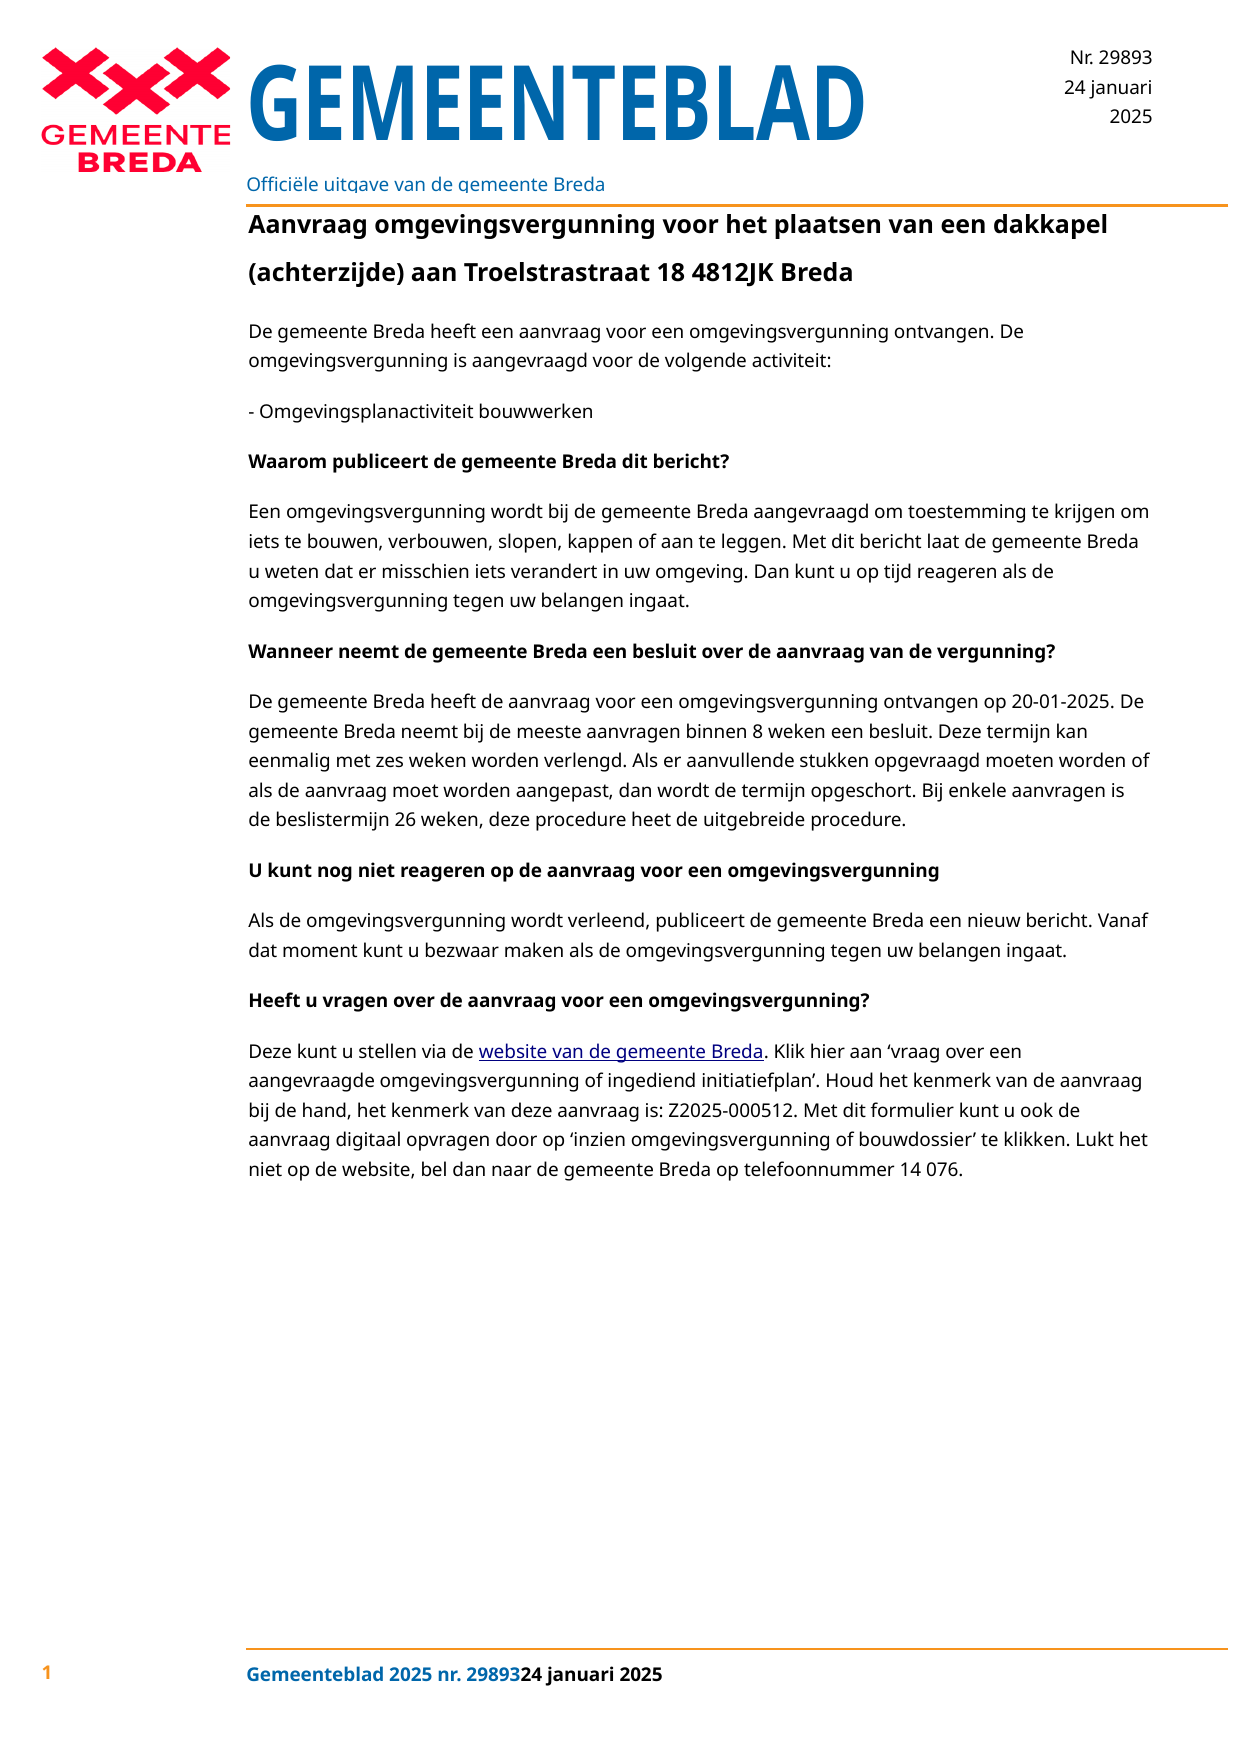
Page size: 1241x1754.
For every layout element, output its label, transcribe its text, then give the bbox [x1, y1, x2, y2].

picture [41, 47, 231, 172]
text De gemeente Breda heeft de aanvraag voor een omgevingsvergunning ontvangen op 20-01-2025. De gemeente Breda neemt bij de meeste aanvragen binnen 8 weken een besluit. Deze termijn kan eenmalig met zes weken worden verlengd. Als er aanvullende stukken opgevraagd moeten worden of als de aanvraag moet worden aangepast, dan wordt de termijn opgeschort. Bij enkele aanvragen is de beslistermijn 26 weken, deze procedure heet de uitgebreide procedure. [248, 688, 1152, 832]
text Als de omgevingsvergunning wordt verleend, publiceert de gemeente Breda een nieuw bericht. Vanaf dat moment kunt u bezwaar maken als de omgevingsvergunning tegen uw belangen ingaat. [248, 907, 1152, 963]
text Deze kunt u stellen via de website van de gemeente Breda. Klik hier aan ‘vraag over een aangevraagde omgevingsvergunning of ingediend initiatiefplan’. Houd het kenmerk van de aanvraag bij de hand, het kenmerk van deze aanvraag is: Z2025-000512. Met dit formulier kunt u ook de aanvraag digitaal opvragen door op ‘inzien omgevingsvergunning of bouwdossier’ te klikken. Lukt het niet op de website, bel dan naar de gemeente Breda op telefoonnummer 14 076. [248, 1038, 1152, 1182]
text Wanneer neemt de gemeente Breda een besluit over de aanvraag van de vergunning? [248, 638, 1152, 664]
text De gemeente Breda heeft een aanvraag voor een omgevingsvergunning ontvangen. De omgevingsvergunning is aangevraagd voor de volgende activiteit: [248, 318, 1152, 373]
text Een omgevingsvergunning wordt bij de gemeente Breda aangevraagd om toestemming te krijgen om iets te bouwen, verbouwen, slopen, kappen of aan te leggen. Met dit bericht laat de gemeente Breda u weten dat er misschien iets verandert in uw omgeving. Dan kunt u op tijd reageren als de omgevingsvergunning tegen uw belangen ingaat. [248, 499, 1152, 613]
text Heeft u vragen over de aanvraag voor een omgevingsvergunning? [248, 987, 1152, 1013]
text Aanvraag omgevingsvergunning voor het plaatsen van een dakkapel (achterzijde) aan Troelstrastraat 18 4812JK Breda [248, 207, 1152, 288]
text U kunt nog niet reageren op de aanvraag voor een omgevingsvergunning [248, 857, 1152, 883]
text Waarom publiceert de gemeente Breda dit bericht? [248, 448, 1152, 474]
text - Omgevingsplanactiviteit bouwwerken [248, 398, 1152, 424]
